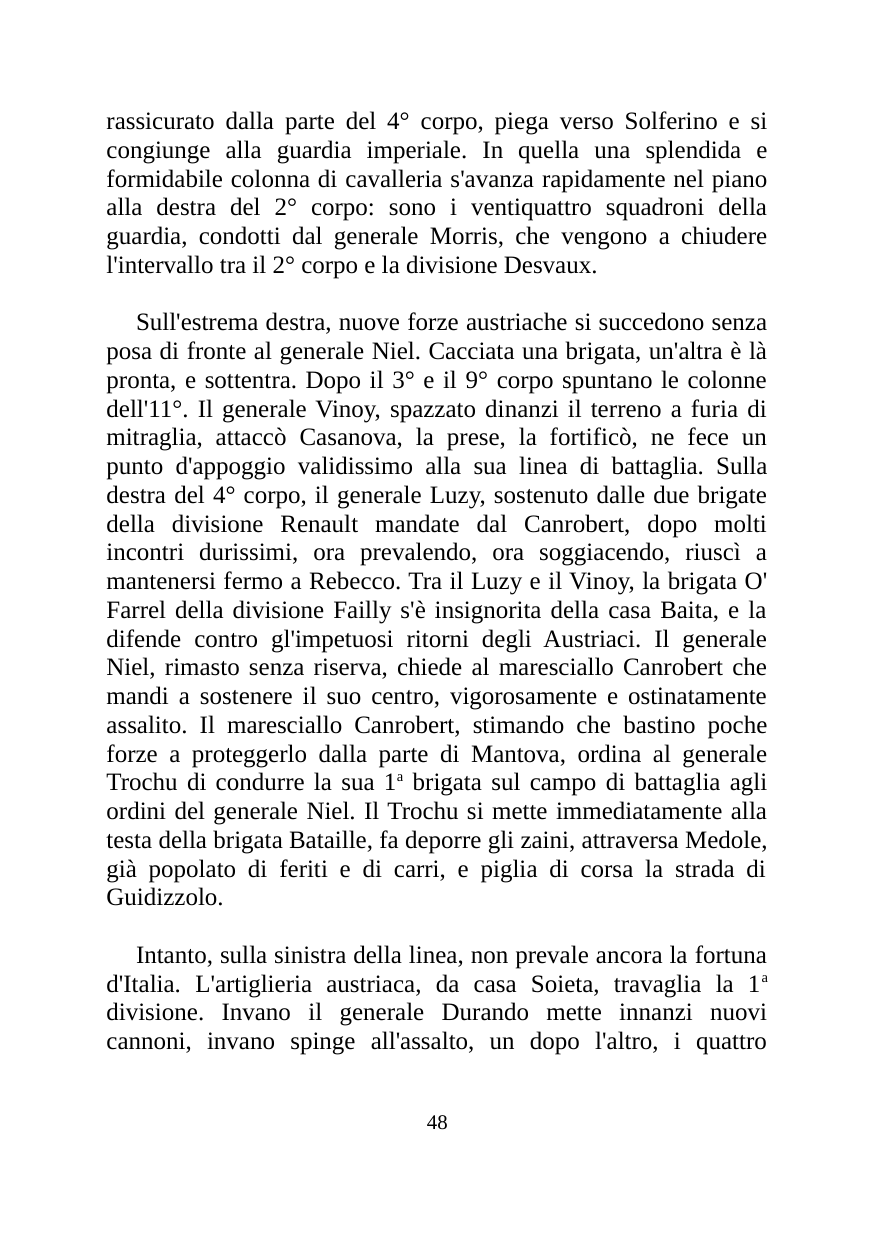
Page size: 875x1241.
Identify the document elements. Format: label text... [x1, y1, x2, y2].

text Intanto, sulla sinistra della linea, non prevale ancora la fortuna d'Italia. L'artiglieria austriaca, da casa Soieta, travaglia la 1a divisione. Invano il generale Durando mette innanzi nuovi cannoni, invano spinge all'assalto, un dopo l'altro, i quattro [106, 940, 768, 1055]
text Sull'estrema destra, nuove forze austriache si succedono senza posa di fronte al generale Niel. Cacciata una brigata, un'altra è là pronta, e sottentra. Dopo il 3° e il 9° corpo spuntano le colonne dell'11°. Il generale Vinoy, spazzato dinanzi il terreno a furia di mitraglia, attaccò Casanova, la prese, la fortificò, ne fece un punto d'appoggio validissimo alla sua linea di battaglia. Sulla destra del 4° corpo, il generale Luzy, sostenuto dalle due brigate della divisione Renault mandate dal Canrobert, dopo molti incontri durissimi, ora prevalendo, ora soggiacendo, riuscì a mantenersi fermo a Rebecco. Tra il Luzy e il Vinoy, la brigata O' Farrel della divisione Failly s'è insignorita della casa Baita, e la difende contro gl'impetuosi ritorni degli Austriaci. Il generale Niel, rimasto senza riserva, chiede al maresciallo Canrobert che mandi a sostenere il suo centro, vigorosamente e ostinatamente assalito. Il maresciallo Canrobert, stimando che bastino poche forze a proteggerlo dalla parte di Mantova, ordina al generale Trochu di condurre la sua 1a brigata sul campo di battaglia agli ordini del generale Niel. Il Trochu si mette immediatamente alla testa della brigata Bataille, fa deporre gli zaini, attraversa Medole, già popolato di feriti e di carri, e piglia di corsa la strada di Guidizzolo. [106, 307, 768, 911]
text rassicurato dalla parte del 4° corpo, piega verso Solferino e si congiunge alla guardia imperiale. In quella una splendida e formidabile colonna di cavalleria s'avanza rapidamente nel piano alla destra del 2° corpo: sono i ventiquattro squadroni della guardia, condotti dal generale Morris, che vengono a chiudere l'intervallo tra il 2° corpo e la divisione Desvaux. [106, 106, 768, 279]
